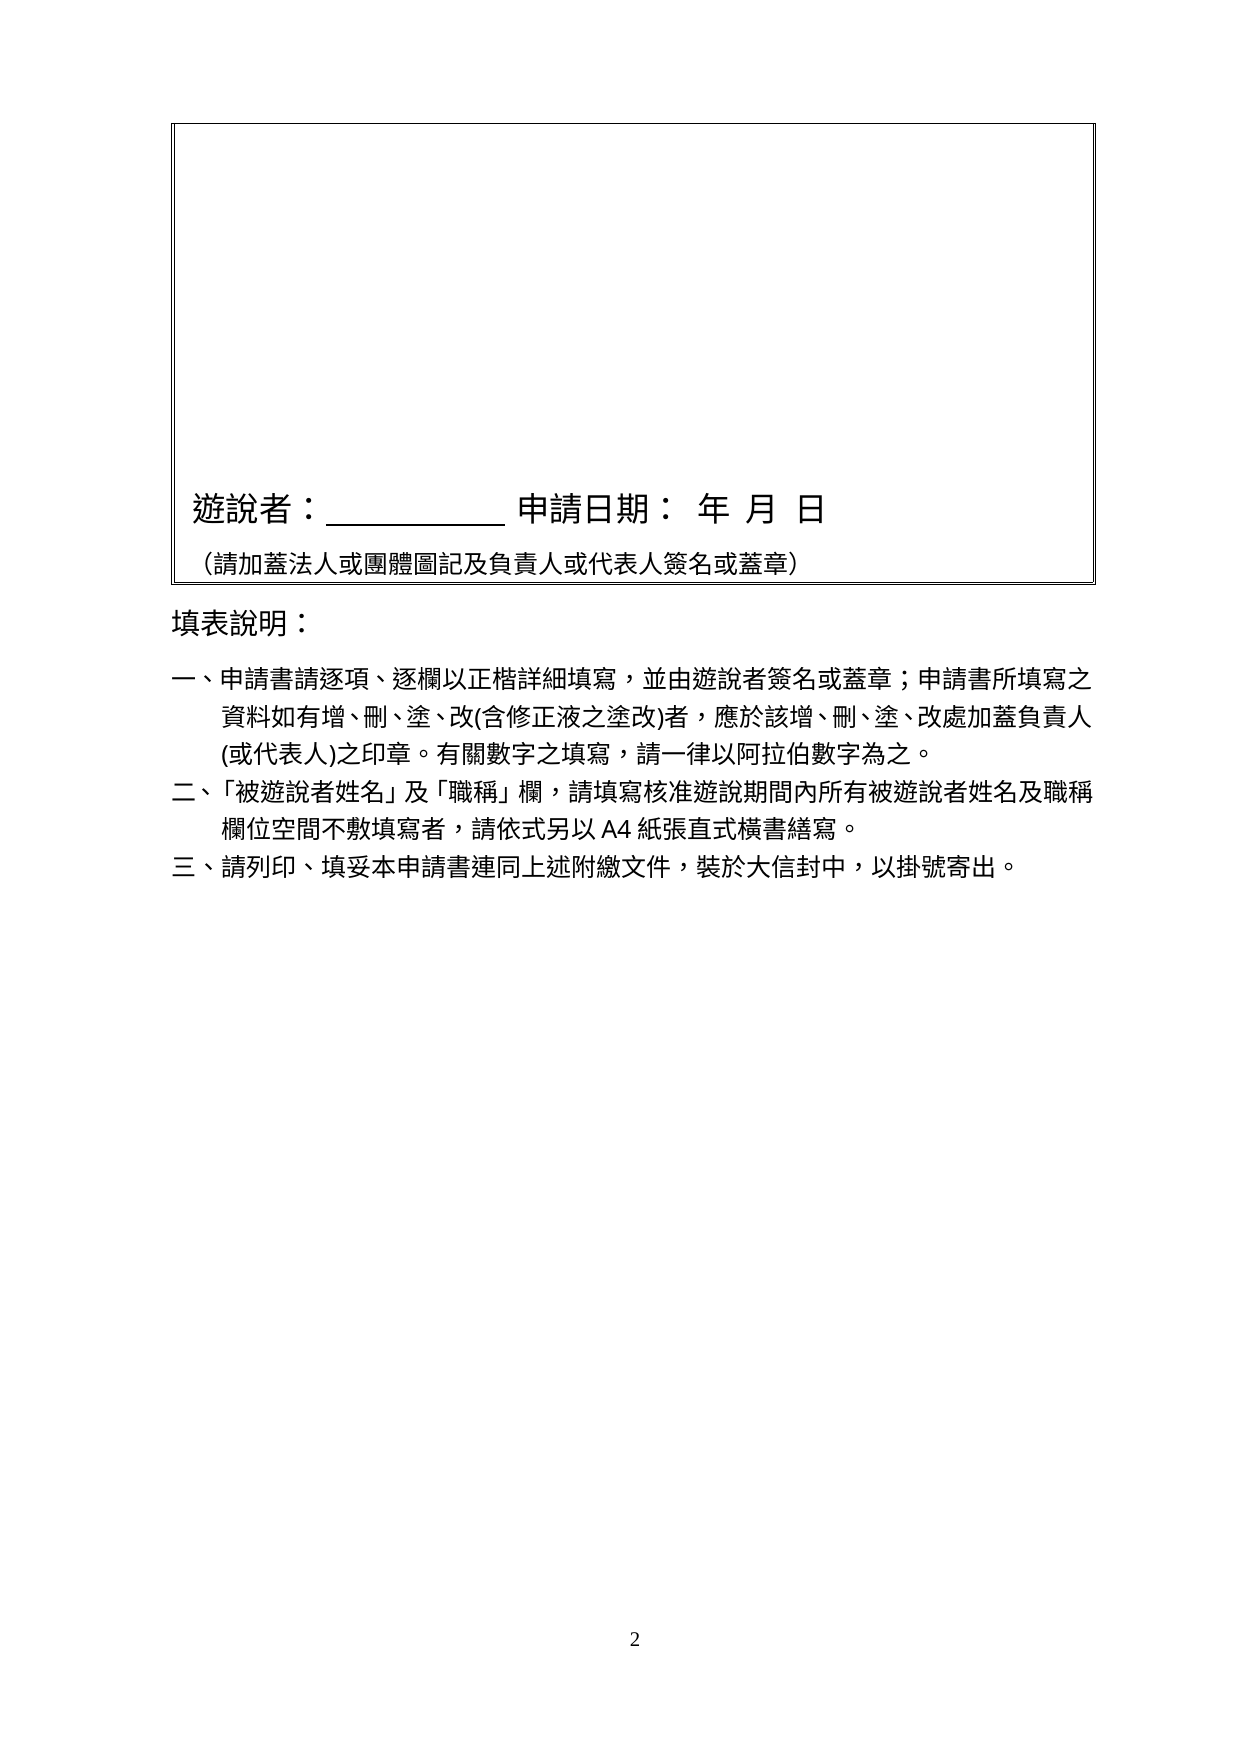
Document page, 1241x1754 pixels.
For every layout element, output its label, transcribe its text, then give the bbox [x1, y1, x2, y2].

text 二、「被遊說者姓名」及「職稱」欄，請填寫核准遊說期間內所有被遊說者姓名及職稱，欄位空間不敷填寫者，請依式另以A4 紙張直式橫書繕寫。 [171, 772, 1092, 847]
text 一、申請書請逐項、逐欄以正楷詳細填寫，並由遊說者簽名或蓋章；申請書所填寫之資料如有增、刪、塗、改(含修正液之塗改)者，應於該增、刪、塗、改處加蓋負責人(或代表人)之印章。有關數字之填寫，請一律以阿拉伯數字為之。 [171, 659, 1092, 772]
text 填表說明： [171, 585, 1092, 659]
table_cell 遊說者： 申請日期： 年 月 日 （請加蓋法人或團體圖記及負責人或代表人簽名或蓋章） [175, 124, 1093, 582]
text 三、請列印、填妥本申請書連同上述附繳文件，裝於大信封中，以掛號寄出。 [171, 847, 1092, 884]
